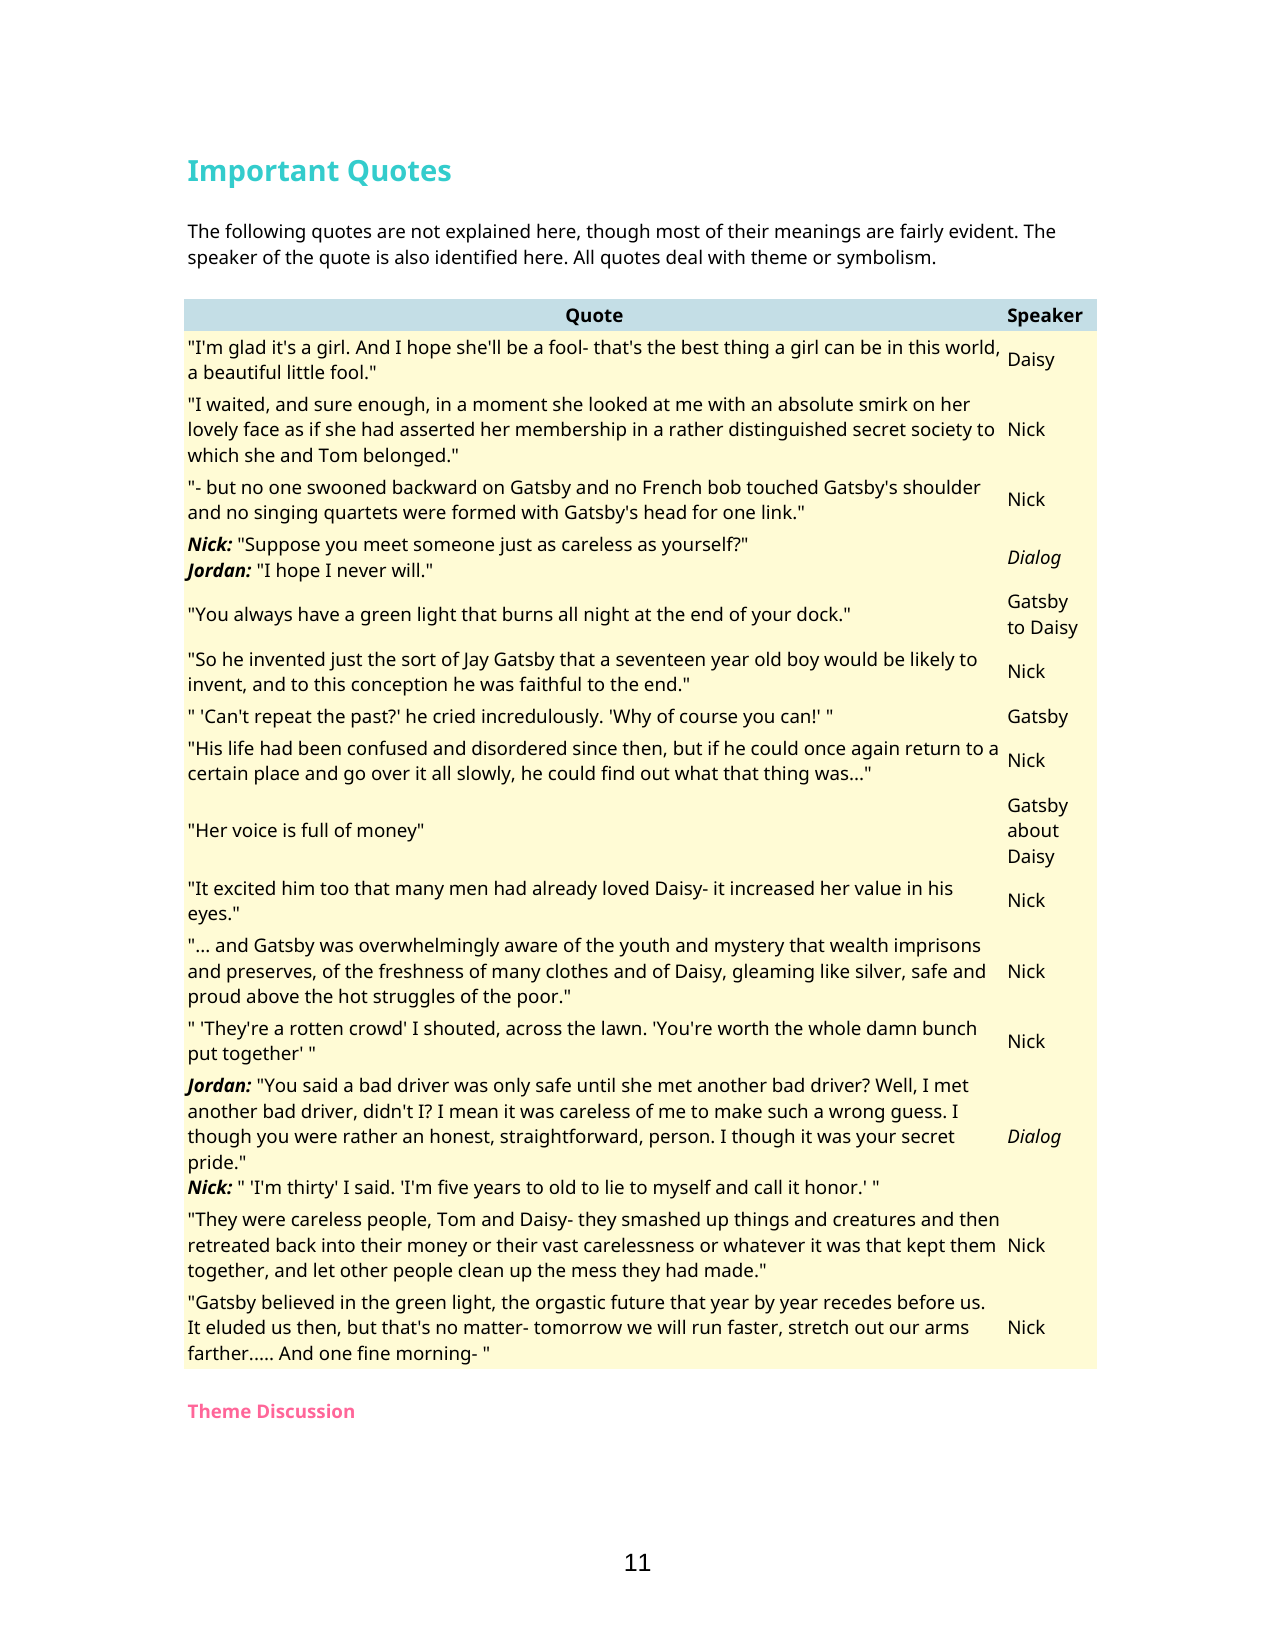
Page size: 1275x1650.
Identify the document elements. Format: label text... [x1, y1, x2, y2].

table_cell "You always have a green light that burns all night at the end of your dock." [184, 586, 1004, 643]
subtitle Theme Discussion [187, 1398, 1087, 1423]
table_cell "It excited him too that many men had already loved Daisy- it increased her value in his eyes." [184, 872, 1004, 929]
table_cell Nick [1004, 1203, 1097, 1286]
table_cell " 'They're a rotten crowd' I shouted, across the lawn. 'You're worth the whole damn bunch put together' " [184, 1012, 1004, 1069]
table_cell "I waited, and sure enough, in a moment she looked at me with an absolute smirk on her lovely face as if she had asserted her membership in a rather distinguished secret society to which she and Tom belonged." [184, 388, 1004, 471]
table_cell Daisy [1004, 331, 1097, 388]
table_header Speaker [1004, 299, 1097, 331]
table_cell Gatsby [1004, 700, 1097, 732]
subtitle Important Quotes [187, 150, 1087, 190]
table_cell Nick: "Suppose you meet someone just as careless as yourself?" Jordan: "I hope I never will." [184, 528, 1004, 586]
table_cell "They were careless people, Tom and Daisy- they smashed up things and creatures and then retreated back into their money or their vast carelessness or whatever it was that kept them together, and let other people clean up the mess they had made." [184, 1203, 1004, 1286]
table_cell "... and Gatsby was overwhelmingly aware of the youth and mystery that wealth imprisons and preserves, of the freshness of many clothes and of Daisy, gleaming like silver, safe and proud above the hot struggles of the poor." [184, 929, 1004, 1012]
table_cell Nick [1004, 1012, 1097, 1069]
table_cell Nick [1004, 732, 1097, 789]
table_cell Nick [1004, 872, 1097, 929]
table_cell Dialog [1004, 528, 1097, 586]
table_cell "Her voice is full of money" [184, 789, 1004, 872]
table_cell Dialog [1004, 1069, 1097, 1203]
table_cell "Gatsby believed in the green light, the orgastic future that year by year recedes before us. It eluded us then, but that's no matter- tomorrow we will run faster, stretch out our arms farther..... And one fine morning- " [184, 1286, 1004, 1369]
table_cell " 'Can't repeat the past?' he cried incredulously. 'Why of course you can!' " [184, 700, 1004, 732]
text The following quotes are not explained here, though most of their meanings are fairly evident. The speaker of the quote is also identified here. All quotes deal with theme or symbolism. [187, 219, 1087, 270]
table_cell Nick [1004, 643, 1097, 700]
table_cell Nick [1004, 471, 1097, 528]
table_cell Jordan: "You said a bad driver was only safe until she met another bad driver? Well, I met another bad driver, didn't I? I mean it was careless of me to make such a wrong guess. I though you were rather an honest, straightforward, person. I though it was your secret pride." Nick: " 'I'm thirty' I said. 'I'm five years to old to lie to myself and call it honor.' " [184, 1069, 1004, 1203]
table_cell Gatsby to Daisy [1004, 586, 1097, 643]
table_cell "His life had been confused and disordered since then, but if he could once again return to a certain place and go over it all slowly, he could find out what that thing was..." [184, 732, 1004, 789]
table_cell Nick [1004, 929, 1097, 1012]
table_cell "I'm glad it's a girl. And I hope she'll be a fool- that's the best thing a girl can be in this world, a beautiful little fool." [184, 331, 1004, 388]
table_cell "- but no one swooned backward on Gatsby and no French bob touched Gatsby's shoulder and no singing quartets were formed with Gatsby's head for one link." [184, 471, 1004, 528]
table_cell Nick [1004, 1286, 1097, 1369]
table_header Quote [184, 299, 1004, 331]
table_cell "So he invented just the sort of Jay Gatsby that a seventeen year old boy would be likely to invent, and to this conception he was faithful to the end." [184, 643, 1004, 700]
table_cell Nick [1004, 388, 1097, 471]
table_cell Gatsby about Daisy [1004, 789, 1097, 872]
